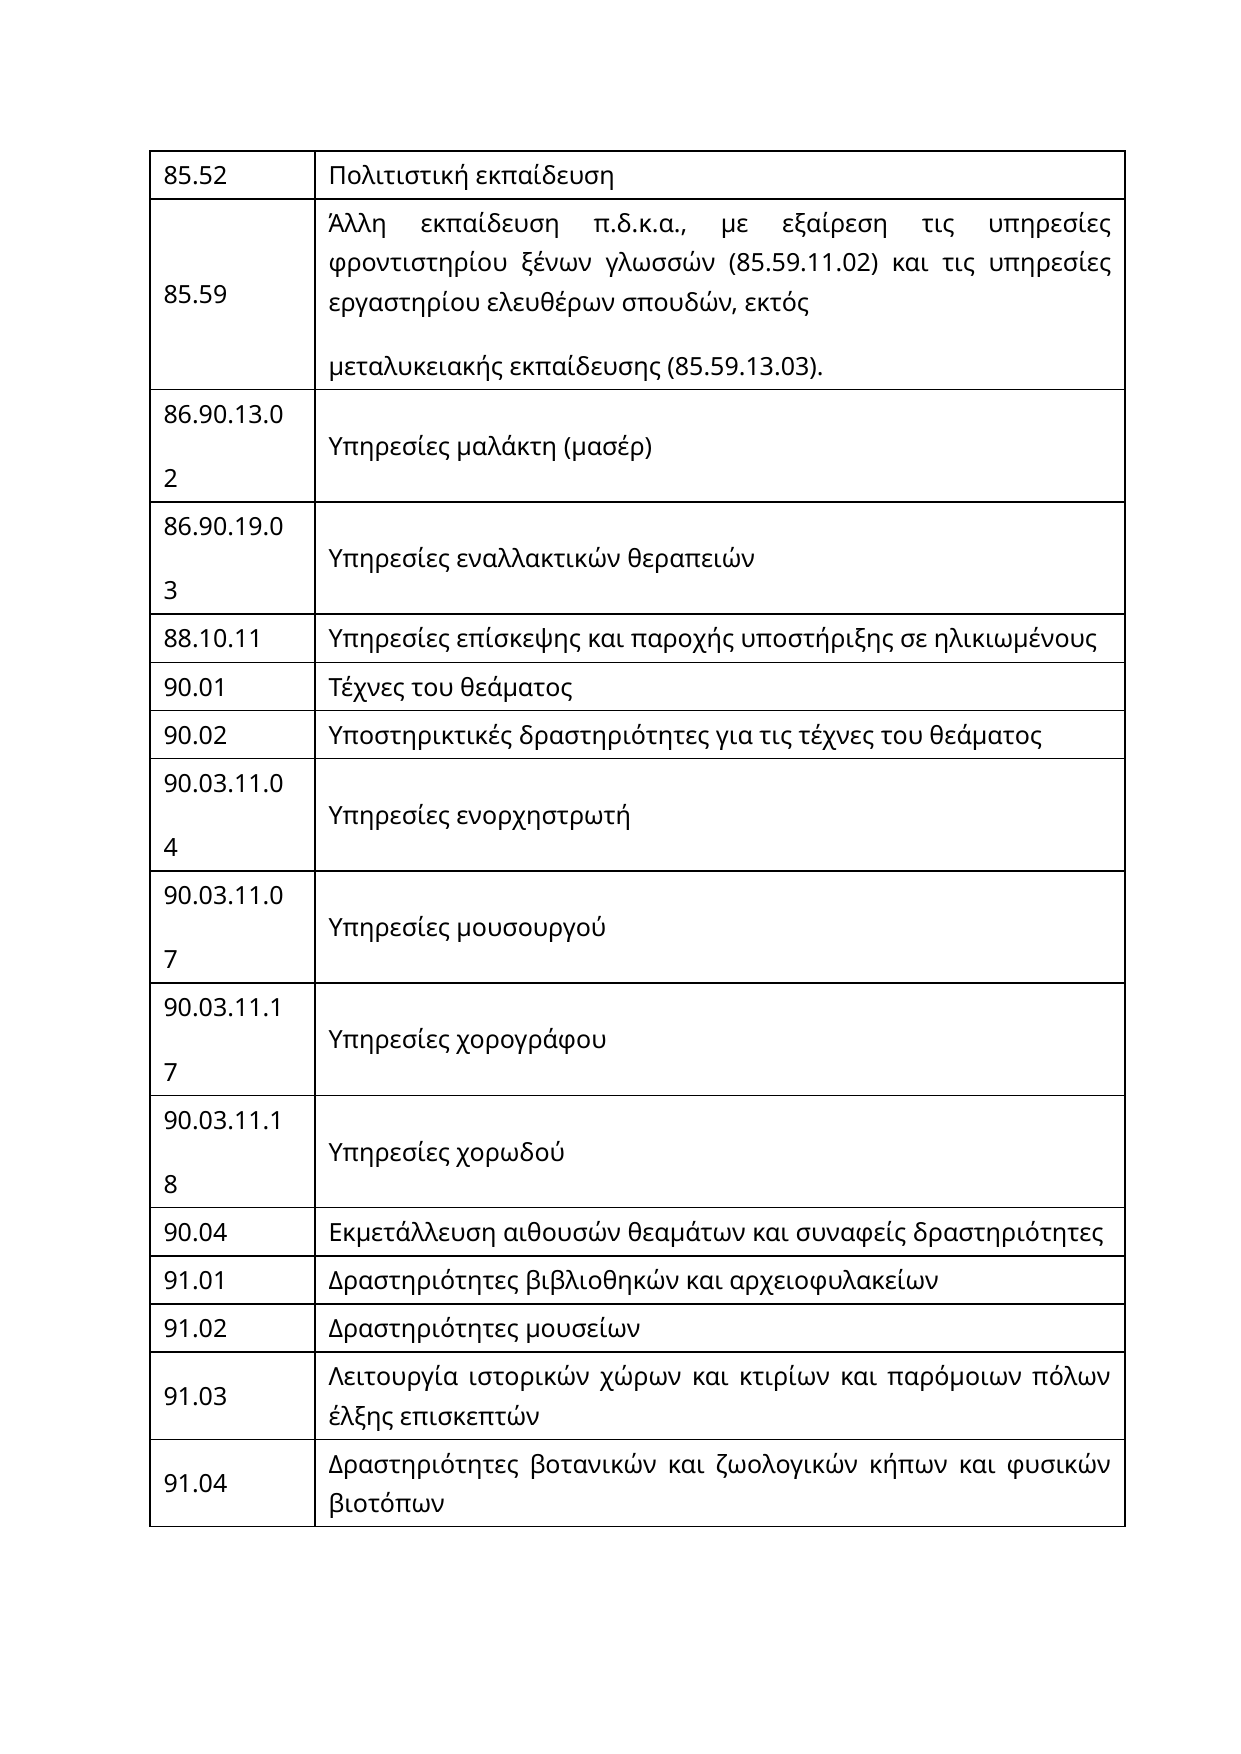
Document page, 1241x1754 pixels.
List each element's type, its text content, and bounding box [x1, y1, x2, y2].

table_cell Δραστηριότητες βιβλιοθηκών και αρχειοφυλακείων [316, 1257, 1124, 1303]
table_cell 91.03 [151, 1353, 314, 1438]
table_cell 91.01 [151, 1257, 314, 1303]
table_cell 90.03.11.0 4 [151, 759, 314, 870]
table_cell Λειτουργία ιστορικών χώρων και κτιρίων και παρόμοιων πόλων έλξης επισκεπτών [316, 1353, 1124, 1438]
table_cell Εκμετάλλευση αιθουσών θεαμάτων και συναφείς δραστηριότητες [316, 1208, 1124, 1255]
table_cell Τέχνες του θεάματος [316, 663, 1124, 709]
table_cell 90.03.11.1 7 [151, 984, 314, 1094]
table_cell 91.02 [151, 1305, 314, 1351]
table_cell 90.03.11.0 7 [151, 872, 314, 982]
table_cell 90.04 [151, 1208, 314, 1255]
table_cell Υπηρεσίες χορωδού [316, 1096, 1124, 1207]
table_cell Δραστηριότητες βοτανικών και ζωολογικών κήπων και φυσικών βιοτόπων [316, 1440, 1124, 1526]
table_cell 85.59 [151, 200, 314, 389]
table_cell Υπηρεσίες επίσκεψης και παροχής υποστήριξης σε ηλικιωμένους [316, 615, 1124, 661]
table_cell Άλλη εκπαίδευση π.δ.κ.α., με εξαίρεση τις υπηρεσίες φροντιστηρίου ξένων γλωσσών (85.59.11.02) και τις υπηρεσίες εργαστηρίου ελευθέρων σπουδών, εκτός μεταλυκειακής εκπαίδευσης (85.59.13.03). [316, 200, 1124, 389]
table_cell 86.90.13.0 2 [151, 390, 314, 501]
table_cell Υπηρεσίες μουσουργού [316, 872, 1124, 982]
table_cell 90.02 [151, 711, 314, 758]
table_cell 90.03.11.1 8 [151, 1096, 314, 1207]
table_cell Δραστηριότητες μουσείων [316, 1305, 1124, 1351]
table_cell Πολιτιστική εκπαίδευση [316, 152, 1124, 198]
table_cell 90.01 [151, 663, 314, 709]
table_cell 91.04 [151, 1440, 314, 1526]
table_cell Υπηρεσίες χορογράφου [316, 984, 1124, 1094]
table_cell Υπηρεσίες εναλλακτικών θεραπειών [316, 503, 1124, 613]
table_cell 85.52 [151, 152, 314, 198]
table_cell Υπηρεσίες ενορχηστρωτή [316, 759, 1124, 870]
table_cell Υπηρεσίες μαλάκτη (μασέρ) [316, 390, 1124, 501]
table_cell 88.10.11 [151, 615, 314, 661]
table_cell Υποστηρικτικές δραστηριότητες για τις τέχνες του θεάματος [316, 711, 1124, 758]
table_cell 86.90.19.0 3 [151, 503, 314, 613]
